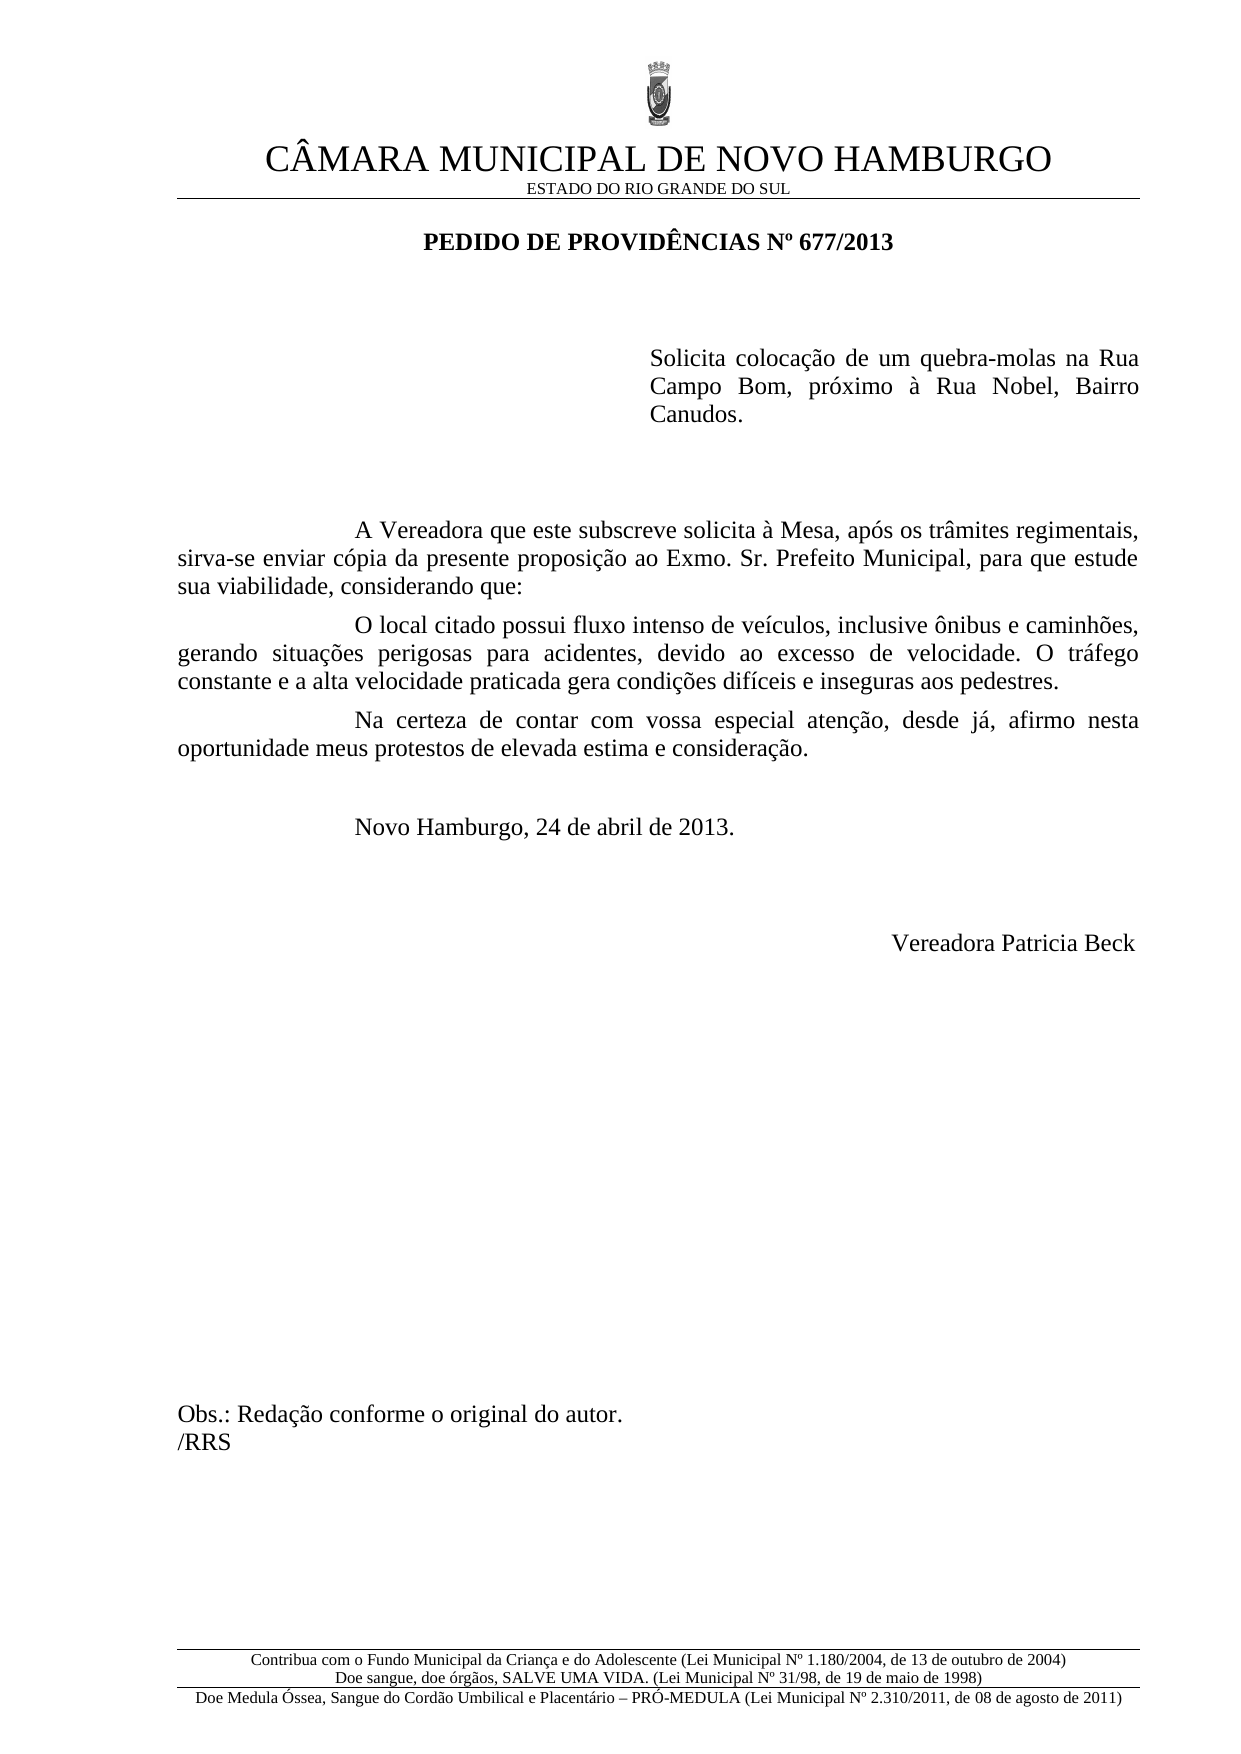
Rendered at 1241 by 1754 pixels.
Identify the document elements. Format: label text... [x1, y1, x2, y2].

text Na certeza de contar com vossa especial atenção, desde já, afirmo nesta oportunidade meus protestos de elevada estima e consideração. [177, 706, 1140, 762]
text Solicita colocação de um quebra-molas na Rua Campo Bom, próximo à Rua Nobel, Bairro Canudos. [649, 344, 1140, 428]
text Novo Hamburgo, 24 de abril de 2013. [177, 813, 1140, 841]
text O local citado possui fluxo intenso de veículos, inclusive ônibus e caminhões, gerando situações perigosas para acidentes, devido ao excesso de velocidade. O tráfego constante e a alta velocidade praticada gera condições difíceis e inseguras aos pedestres. [177, 611, 1140, 694]
text Vereadora Patricia Beck [768, 929, 1140, 957]
text A Vereadora que este subscreve solicita à Mesa, após os trâmites regimentais, sirva-se enviar cópia da presente proposição ao Exmo. Sr. Prefeito Municipal, para que estude sua viabilidade, considerando que: [177, 516, 1140, 599]
text /RRS [177, 1428, 1140, 1456]
text PEDIDO DE PROVIDÊNCIAS Nº 677/2013 [177, 228, 1140, 256]
text Obs.: Redação conforme o original do autor. [177, 1401, 1140, 1428]
